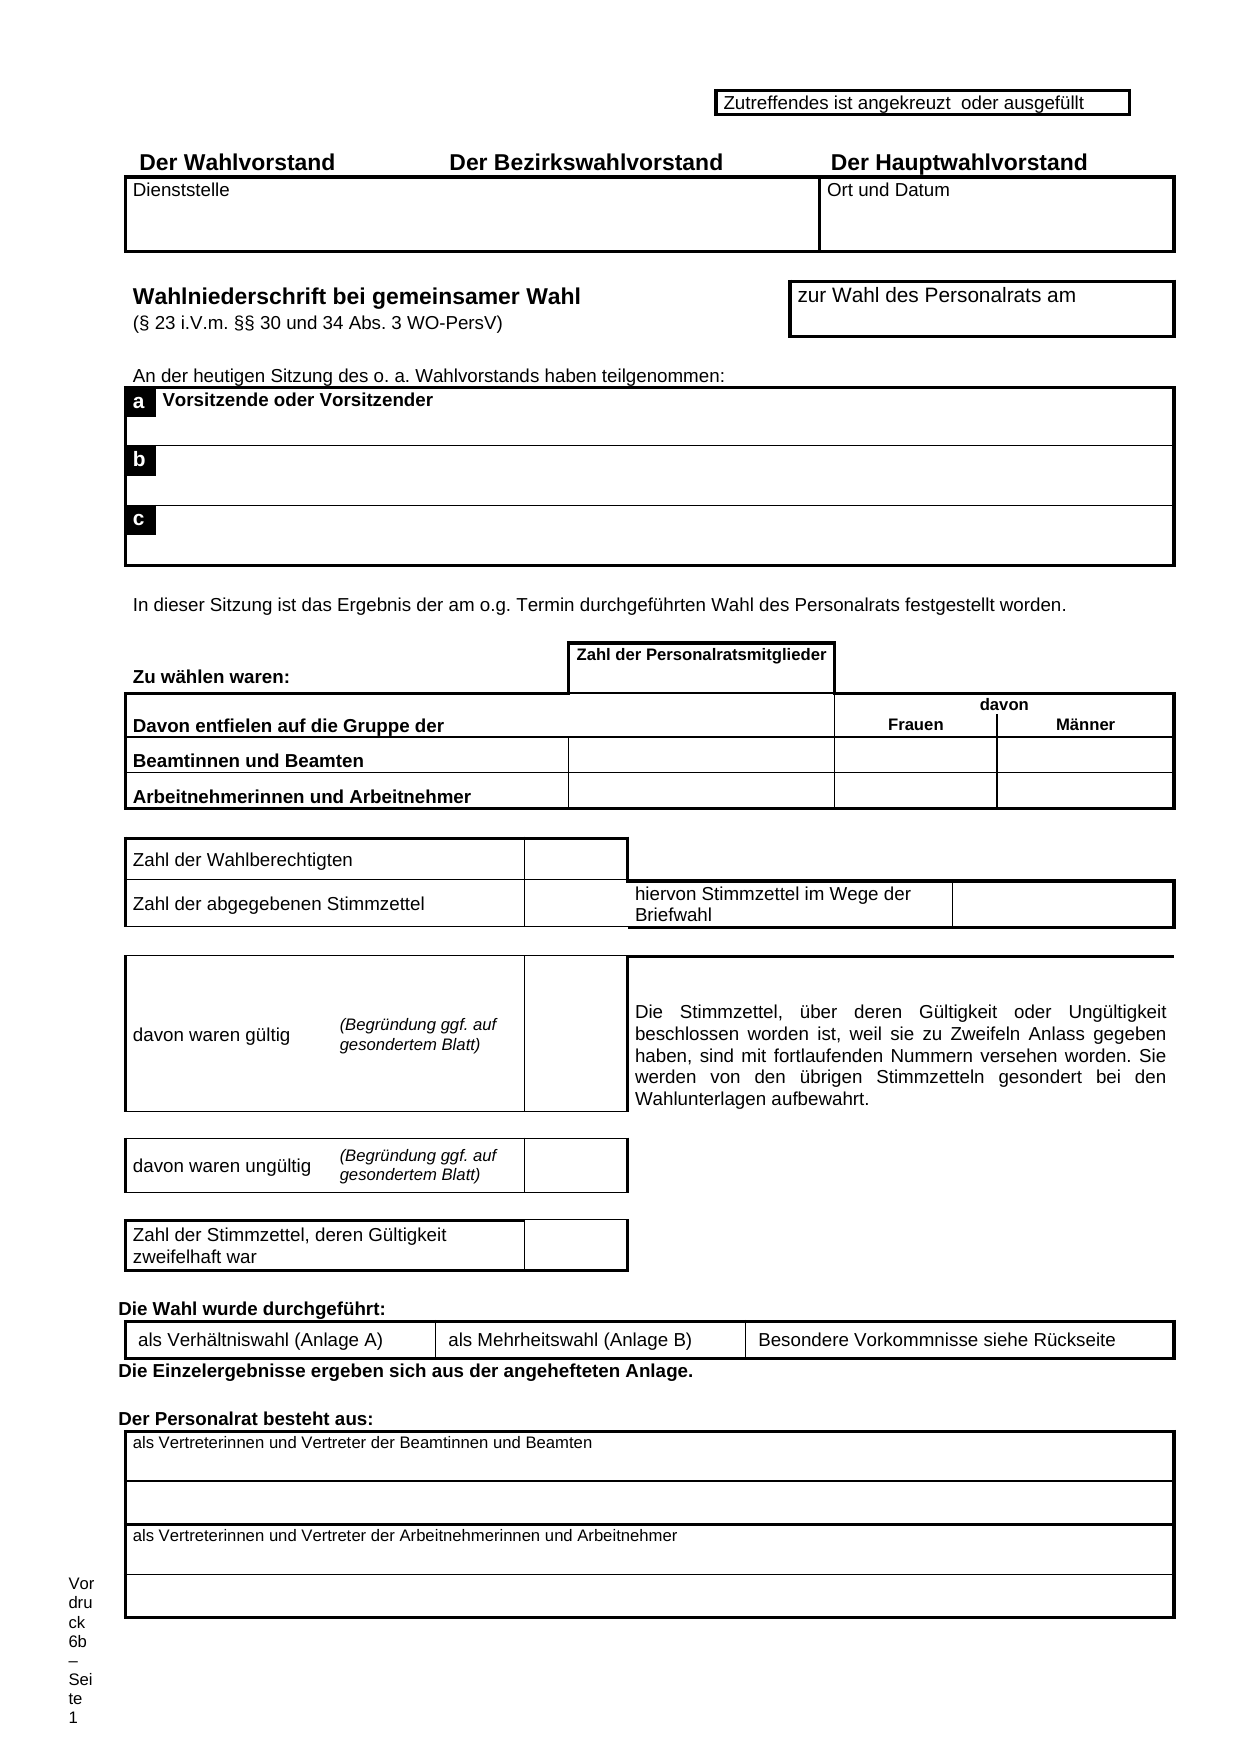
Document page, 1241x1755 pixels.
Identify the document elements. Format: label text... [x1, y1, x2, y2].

table_header davon waren ungültig [127, 1139, 332, 1192]
table_cell [53, 1567, 109, 1754]
table_header Die Stimmzettel, über deren Gültigkeit oder Ungültigkeit beschlossen worden ist, weil sie zu Zweifeln Anlass gegeben haben, sind mit fortlaufenden Nummern versehen worden. Sie werden von den übrigen Stimmzetteln gesondert bei den Wahlunterlagen aufbewahrt. [629, 958, 1174, 1111]
table_header als Vertreterinnen und Vertreter der Beamtinnen und Beamten [127, 1433, 1172, 1480]
table_cell [127, 534, 1172, 564]
table_cell b [127, 446, 154, 475]
table_header (Begründung ggf. auf gesondertem Blatt) [332, 1139, 524, 1192]
table_header Zu wählen waren: [125, 641, 567, 692]
table_header [525, 1220, 626, 1269]
table_cell [569, 738, 834, 772]
table_cell [156, 506, 1172, 534]
table_cell [127, 1575, 1172, 1616]
text Der Personalrat besteht aus: [118, 1408, 1152, 1430]
text Die Wahl wurde durchgeführt: [118, 1298, 1152, 1320]
table_cell hiervon Stimmzettel im Wege der Briefwahl [628, 883, 952, 926]
table_header zur Wahl des Personalrats am [792, 283, 1172, 335]
table_header Zutreffendes ist angekreuzt oder ausgefüllt [718, 92, 1128, 113]
table_header als Mehrheitswahl (Anlage B) [436, 1323, 745, 1357]
table_cell [525, 880, 627, 926]
table_header (Begründung ggf. auf gesondertem Blatt) [332, 956, 524, 1111]
table_cell davon [835, 695, 1172, 714]
table_header Zahl der Wahlberechtigten [127, 840, 524, 879]
table_cell Vorsitzende oder Vorsitzender [156, 389, 1172, 416]
table_cell (§ 23 i.V.m. §§ 30 und 34 Abs. 3 WO-PersV) [125, 309, 788, 335]
table_header [525, 956, 626, 1111]
table_cell [127, 475, 1172, 505]
table_cell [835, 773, 996, 807]
table_cell [998, 738, 1172, 772]
table_cell Zahl der abgegebenen Stimmzettel [127, 880, 524, 926]
table_header [525, 1139, 626, 1192]
table_cell [569, 773, 834, 807]
table_cell Dienststelle [127, 179, 818, 250]
table_cell Arbeitnehmerinnen und Arbeitnehmer [127, 773, 568, 807]
table_header Wahlniederschrift bei gemeinsamer Wahl [125, 280, 788, 309]
text Die Einzelergebnisse ergeben sich aus der angehefteten Anlage. [118, 1360, 1152, 1382]
table_header [836, 641, 1166, 692]
table_header Der Hauptwahlvorstand [817, 140, 1174, 175]
table_cell c [127, 506, 154, 534]
table_cell An der heutigen Sitzung des o. a. Wahlvorstands haben teilgenommen: [125, 364, 1174, 386]
table_cell [127, 1482, 1172, 1523]
table_header [629, 837, 1174, 879]
table_cell [998, 773, 1172, 807]
table_header Der Wahlvorstand [125, 140, 436, 175]
table_header als Verhältniswahl (Anlage A) [127, 1323, 435, 1357]
table_header Der Bezirkswahlvorstand [436, 140, 817, 175]
table_header davon waren gültig [127, 956, 332, 1111]
table_cell [835, 738, 996, 772]
table_header In dieser Sitzung ist das Ergebnis der am o.g. Termin durchgeführten Wahl des Personalrats festgestellt worden. [125, 594, 1166, 615]
table_header Zahl der Personalratsmitglieder [570, 645, 833, 692]
table_cell Männer [998, 714, 1172, 736]
table_cell Frauen [835, 714, 996, 736]
table_cell Ort und Datum [821, 179, 1172, 250]
table_header [525, 840, 626, 879]
table_cell Beamtinnen und Beamten [127, 738, 568, 772]
table_cell [790, 338, 1174, 364]
table_cell a [127, 389, 154, 416]
table_cell [156, 446, 1172, 475]
table_header [1166, 641, 1174, 692]
table_header Zahl der Stimmzettel, deren Gültigkeit zweifelhaft war [127, 1222, 524, 1269]
table_cell [953, 883, 1172, 926]
table_cell [125, 335, 790, 364]
table_cell Davon entfielen auf die Gruppe der [127, 714, 834, 736]
table_cell als Vertreterinnen und Vertreter der Arbeitnehmerinnen und Arbeitnehmer [127, 1526, 1172, 1573]
table_header Besondere Vorkommnisse siehe Rückseite [746, 1323, 1172, 1357]
table_cell [127, 694, 834, 714]
table_cell [127, 416, 1172, 445]
